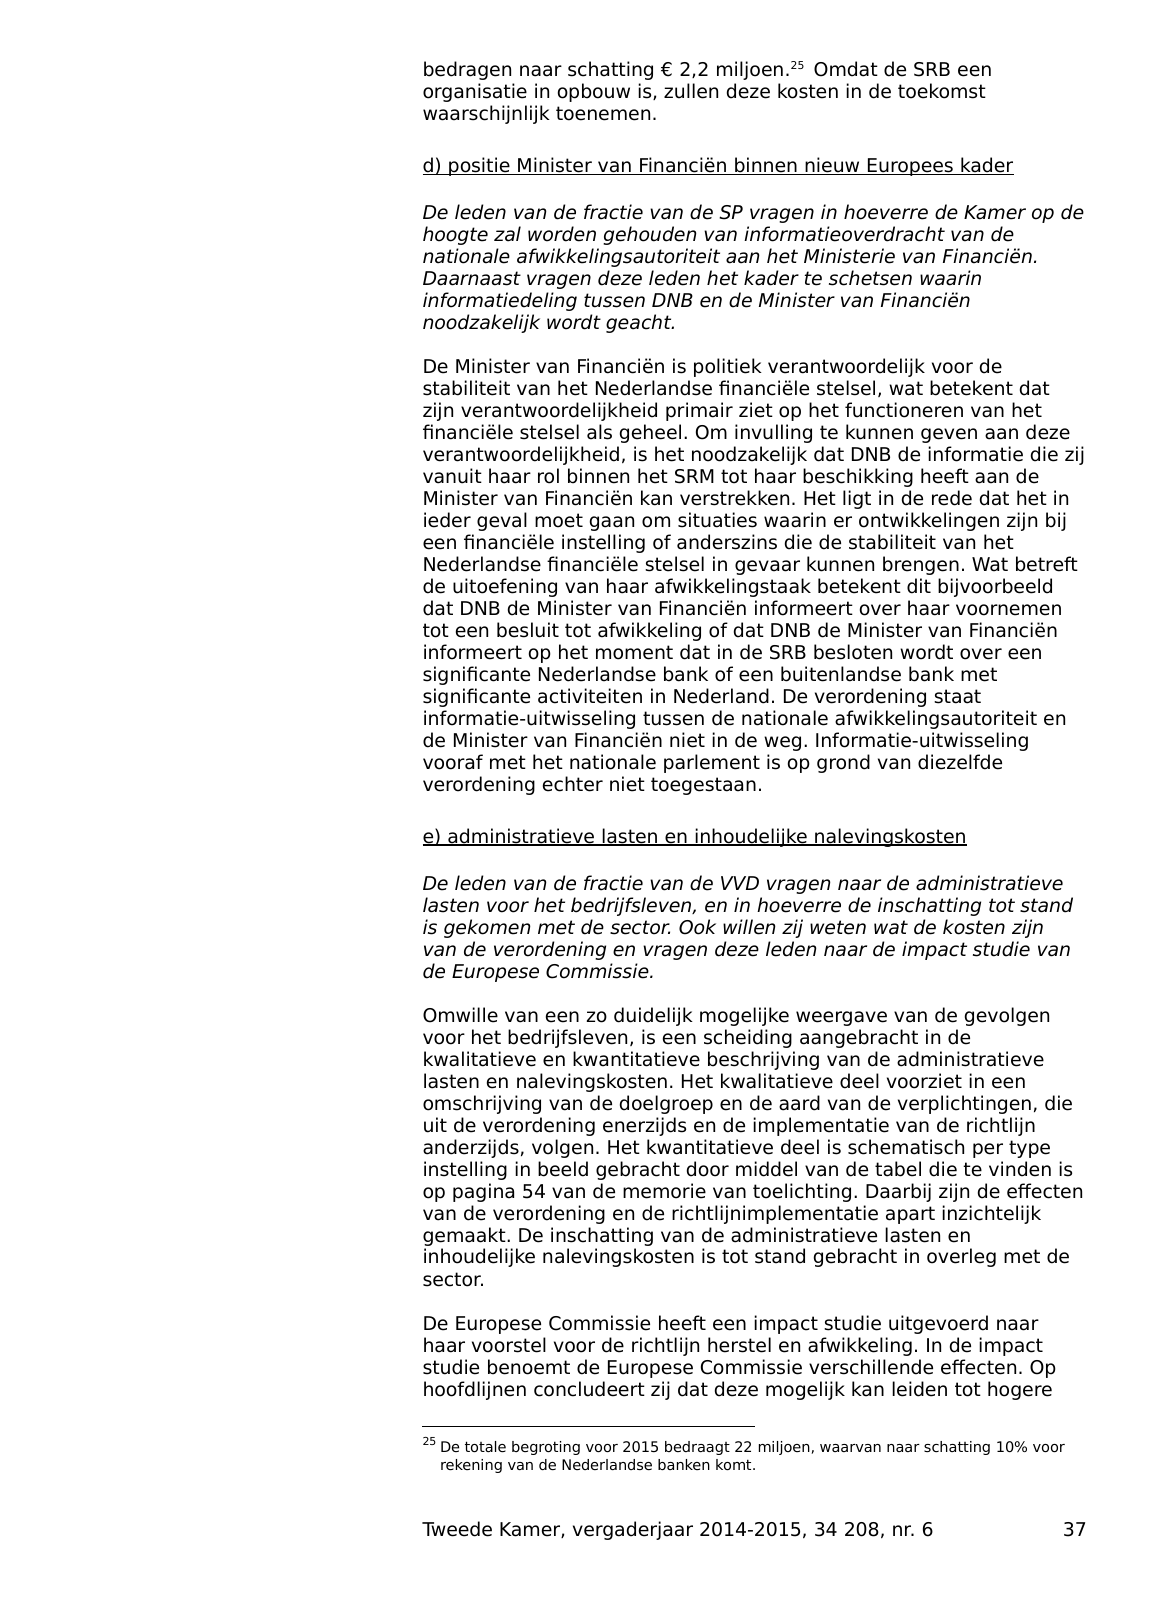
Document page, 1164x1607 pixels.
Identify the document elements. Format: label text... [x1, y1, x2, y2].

text De leden van de fractie van de SP vragen in hoeverre de Kamer op de hoogte zal worden gehouden van informatieoverdracht van de nationale afwikkelingsautoriteit aan het Ministerie van Financiën. Daarnaast vragen deze leden het kader te schetsen waarin informatiedeling tussen DNB en de Minister van Financiën noodzakelijk wordt geacht. [422, 202, 1087, 334]
text bedragen naar schatting € 2,2 miljoen. Omdat de SRB een organisatie in opbouw is, zullen deze kosten in de toekomst waarschijnlijk toenemen. [422, 59, 1087, 125]
text De leden van de fractie van de VVD vragen naar de administratieve lasten voor het bedrijfsleven, en in hoeverre de inschatting tot stand is gekomen met de sector. Ook willen zij weten wat de kosten zijn van de verordening en vragen deze leden naar de impact studie van de Europese Commissie. [422, 873, 1087, 982]
text De Europese Commissie heeft een impact studie uitgevoerd naar haar voorstel voor de richtlijn herstel en afwikkeling. In de impact studie benoemt de Europese Commissie verschillende effecten. Op hoofdlijnen concludeert zij dat deze mogelijk kan leiden tot hogere [422, 1313, 1087, 1401]
text De totale begroting voor 2015 bedraagt 22 miljoen, waarvan naar schatting 10% voor rekening van de Nederlandse banken komt. [422, 1435, 1087, 1474]
subtitle d) positie Minister van Financiën binnen nieuw Europees kader [422, 155, 1087, 177]
subtitle e) administratieve lasten en inhoudelijke nalevingskosten [422, 826, 1087, 848]
text Omwille van een zo duidelijk mogelijke weergave van de gevolgen voor het bedrijfsleven, is een scheiding aangebracht in de kwalitatieve en kwantitatieve beschrijving van de administratieve lasten en nalevingskosten. Het kwalitatieve deel voorziet in een omschrijving van de doelgroep en de aard van de verplichtingen, die uit de verordening enerzijds en de implementatie van de richtlijn anderzijds, volgen. Het kwantitatieve deel is schematisch per type instelling in beeld gebracht door middel van de tabel die te vinden is op pagina 54 van de memorie van toelichting. Daarbij zijn de effecten van de verordening en de richtlijnimplementatie apart inzichtelijk gemaakt. De inschatting van de administratieve lasten en inhoudelijke nalevingskosten is tot stand gebracht in overleg met de sector. [422, 1005, 1087, 1290]
text De Minister van Financiën is politiek verantwoordelijk voor de stabiliteit van het Nederlandse financiële stelsel, wat betekent dat zijn verantwoordelijkheid primair ziet op het functioneren van het financiële stelsel als geheel. Om invulling te kunnen geven aan deze verantwoordelijkheid, is het noodzakelijk dat DNB de informatie die zij vanuit haar rol binnen het SRM tot haar beschikking heeft aan de Minister van Financiën kan verstrekken. Het ligt in de rede dat het in ieder geval moet gaan om situaties waarin er ontwikkelingen zijn bij een financiële instelling of anderszins die de stabiliteit van het Nederlandse financiële stelsel in gevaar kunnen brengen. Wat betreft de uitoefening van haar afwikkelingstaak betekent dit bijvoorbeeld dat DNB de Minister van Financiën informeert over haar voornemen tot een besluit tot afwikkeling of dat DNB de Minister van Financiën informeert op het moment dat in de SRB besloten wordt over een significante Nederlandse bank of een buitenlandse bank met significante activiteiten in Nederland. De verordening staat informatie-uitwisseling tussen de nationale afwikkelingsautoriteit en de Minister van Financiën niet in de weg. Informatie-uitwisseling vooraf met het nationale parlement is op grond van diezelfde verordening echter niet toegestaan. [422, 356, 1087, 796]
